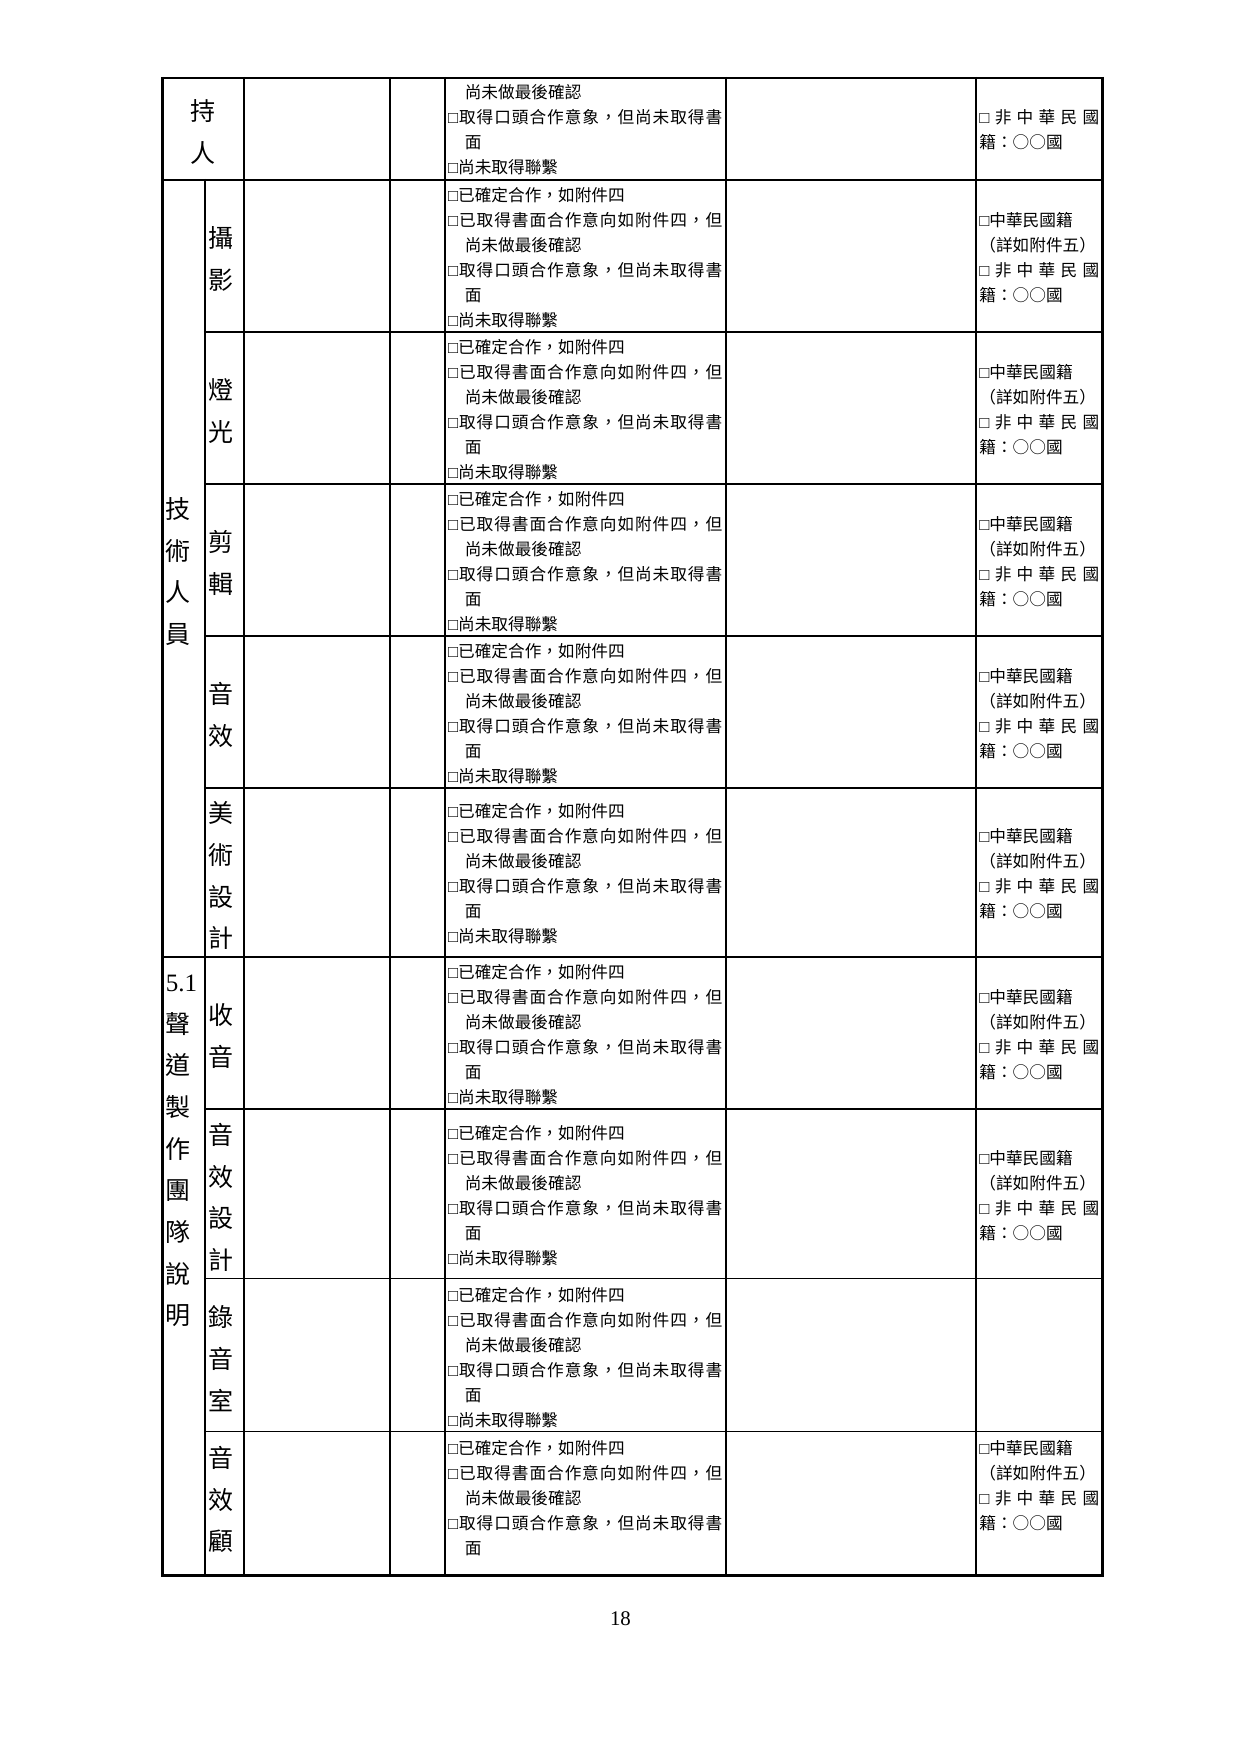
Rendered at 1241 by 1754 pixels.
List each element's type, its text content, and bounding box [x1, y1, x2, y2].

table_cell □中華民國籍 （詳如附件五） □非中華民國籍：○○國 [977, 485, 1101, 635]
table_cell □已確定合作，如附件四 □已取得書面合作意向如附件四，但尚未做最後確認 □取得口頭合作意象，但尚未取得書面 □尚未取得聯繫 [446, 1110, 725, 1278]
table_cell [727, 1279, 975, 1431]
table_cell 美術設計 [206, 789, 243, 956]
table_cell □已確定合作，如附件四 □已取得書面合作意向如附件四，但尚未做最後確認 □取得口頭合作意象，但尚未取得書面 □尚未取得聯繫 [446, 181, 725, 331]
table_cell [391, 1432, 444, 1574]
table_cell 技術人員 [164, 181, 204, 956]
table_cell [391, 789, 444, 956]
table_cell 錄音室 [206, 1279, 243, 1431]
table_cell 收音 [206, 958, 243, 1108]
table_cell [245, 789, 389, 956]
table_cell 音效 [206, 637, 243, 787]
table_cell [245, 181, 389, 331]
table_cell [727, 958, 975, 1108]
table_cell [391, 79, 444, 179]
table_cell □已確定合作，如附件四 □已取得書面合作意向如附件四，但尚未做最後確認 □取得口頭合作意象，但尚未取得書面 □尚未取得聯繫 [446, 1279, 725, 1431]
table_cell 攝 影 [206, 181, 243, 331]
table_cell [727, 1110, 975, 1278]
table_cell 燈 光 [206, 333, 243, 483]
table_cell [391, 1110, 444, 1278]
table_cell [391, 333, 444, 483]
table_cell [245, 1432, 389, 1574]
table_cell [391, 181, 444, 331]
table_cell [391, 637, 444, 787]
table_cell [727, 1432, 975, 1574]
table_cell [727, 181, 975, 331]
table_cell □已確定合作，如附件四 □已取得書面合作意向如附件四，但尚未做最後確認 □取得口頭合作意象，但尚未取得書面 □尚未取得聯繫 [446, 333, 725, 483]
table_cell □中華民國籍 （詳如附件五） □非中華民國籍：○○國 [977, 958, 1101, 1108]
table_cell □已確定合作，如附件四 □已取得書面合作意向如附件四，但尚未做最後確認 □取得口頭合作意象，但尚未取得書面 □尚未取得聯繫 [446, 485, 725, 635]
table_cell [245, 1110, 389, 1278]
table_cell [727, 789, 975, 956]
table_cell [727, 485, 975, 635]
table_cell □中華民國籍 （詳如附件五） □非中華民國籍：○○國 [977, 181, 1101, 331]
table_cell □中華民國籍 （詳如附件五） □非中華民國籍：○○國 [977, 637, 1101, 787]
table_cell 持 人 [164, 79, 243, 179]
table_cell [245, 1279, 389, 1431]
table_cell [245, 637, 389, 787]
table_cell 剪輯 [206, 485, 243, 635]
table_cell [727, 637, 975, 787]
table_cell [245, 958, 389, 1108]
table_cell □中華民國籍 （詳如附件五） □非中華民國籍：○○國 [977, 333, 1101, 483]
table_cell [727, 79, 975, 179]
table_cell □已確定合作，如附件四 □已取得書面合作意向如附件四，但尚未做最後確認 □取得口頭合作意象，但尚未取得書面 □尚未取得聯繫 [446, 637, 725, 787]
table_cell [391, 485, 444, 635]
table_cell □已確定合作，如附件四 □已取得書面合作意向如附件四，但尚未做最後確認 □取得口頭合作意象，但尚未取得書面 □尚未取得聯繫 [446, 789, 725, 956]
table_cell [391, 958, 444, 1108]
table_cell □已確定合作，如附件四 □已取得書面合作意向如附件四，但尚未做最後確認 □取得口頭合作意象，但尚未取得書面 □尚未取得聯繫 [446, 958, 725, 1108]
table_cell [727, 333, 975, 483]
table_cell 尚未做最後確認 □取得口頭合作意象，但尚未取得書面 □尚未取得聯繫 [446, 79, 725, 179]
table_cell [245, 79, 389, 179]
table_cell □中華民國籍 （詳如附件五） □非中華民國籍：○○國 [977, 1432, 1101, 1574]
table_cell [977, 1279, 1101, 1431]
table_cell 音效設計 [206, 1110, 243, 1278]
table_cell [245, 333, 389, 483]
table_cell [245, 485, 389, 635]
table_cell 音效顧 [206, 1432, 243, 1574]
table_cell □已確定合作，如附件四 □已取得書面合作意向如附件四，但尚未做最後確認 □取得口頭合作意象，但尚未取得書面 [446, 1432, 725, 1574]
table_cell [391, 1279, 444, 1431]
table_cell □非中華民國籍：○○國 [977, 79, 1101, 179]
table_cell □中華民國籍 （詳如附件五） □非中華民國籍：○○國 [977, 1110, 1101, 1278]
table_cell 5.1聲道製作團隊說明 [164, 958, 204, 1574]
table_cell □中華民國籍 （詳如附件五） □非中華民國籍：○○國 [977, 789, 1101, 956]
